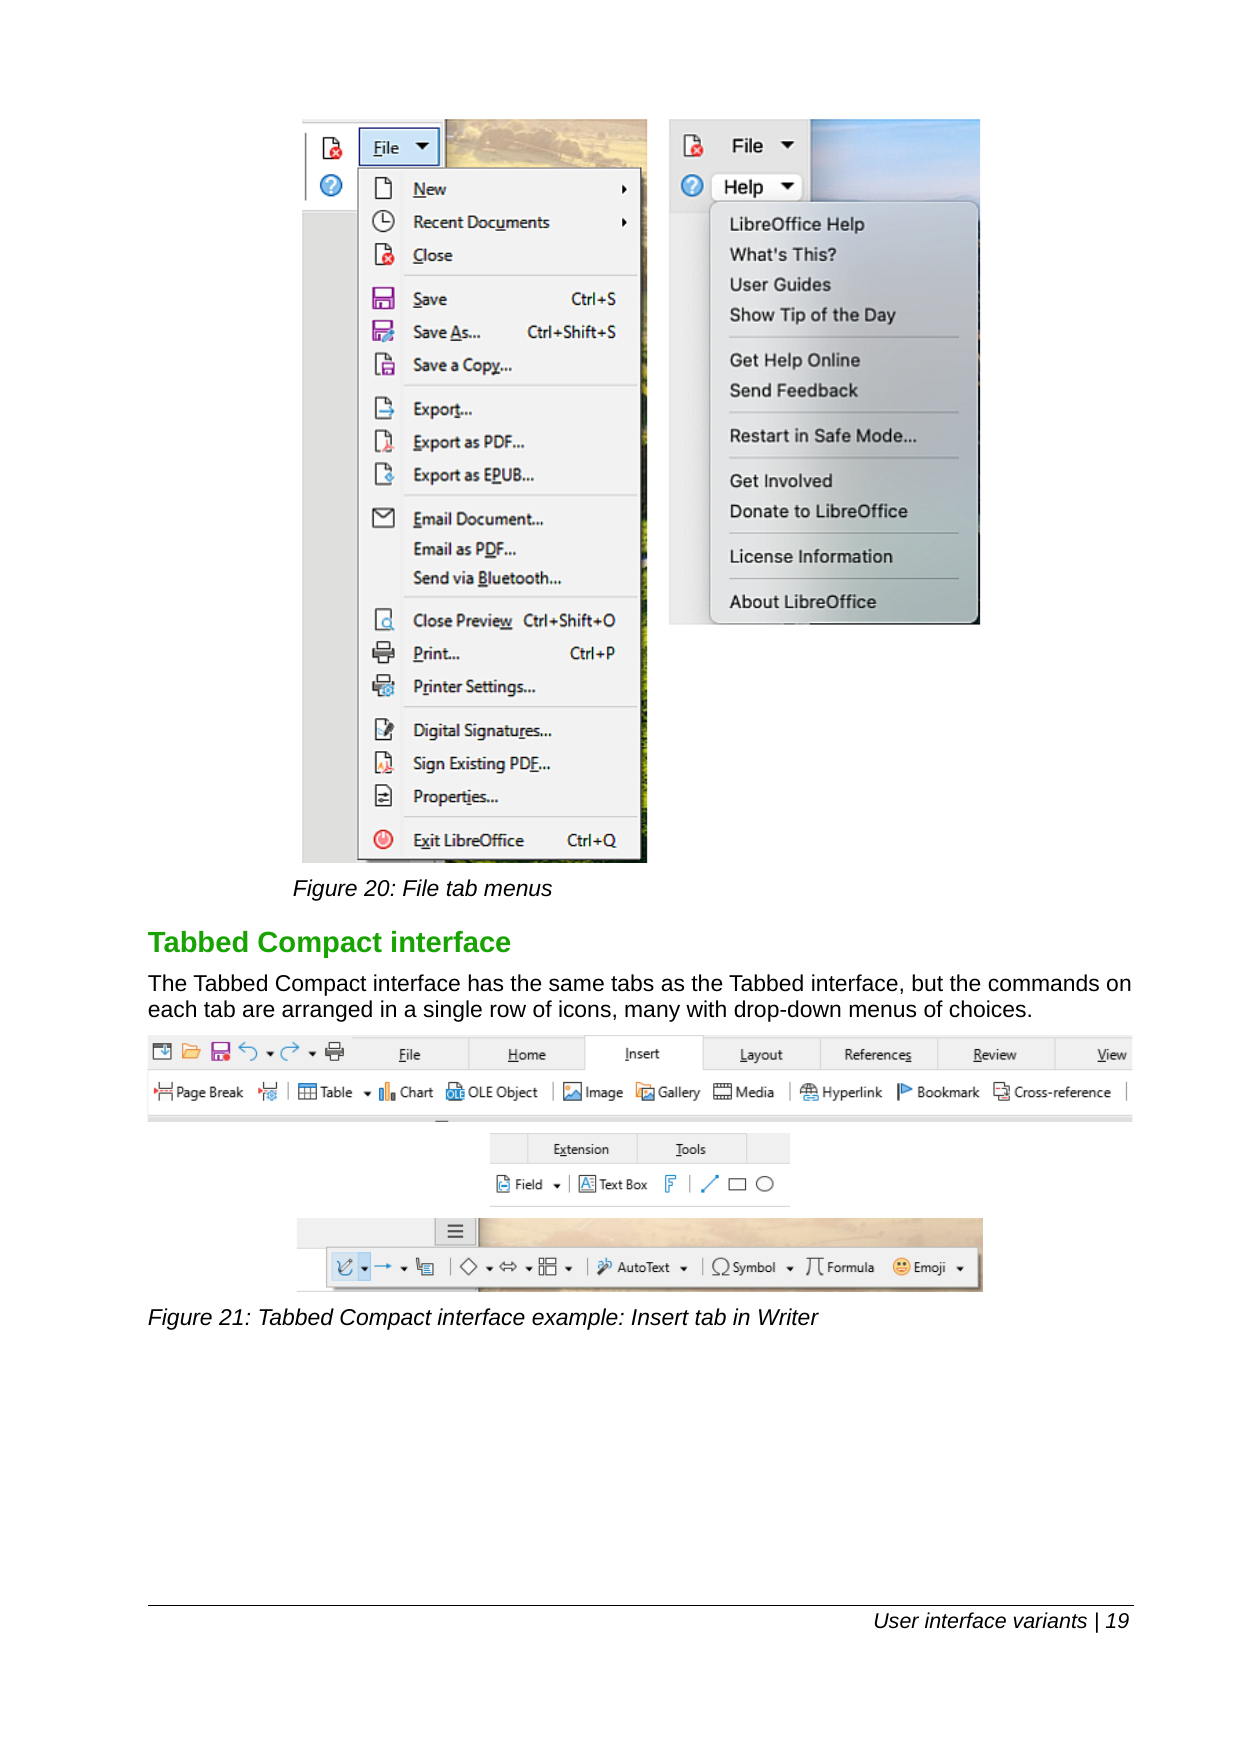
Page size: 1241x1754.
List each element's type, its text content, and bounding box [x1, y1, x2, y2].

picture [296, 1218, 983, 1292]
picture [147, 1035, 1133, 1122]
subtitle Tabbed Compact interface [148, 924, 1134, 958]
picture [301, 118, 981, 863]
text Figure 21: Tabbed Compact interface example: Insert tab in Writer [148, 1304, 1132, 1330]
text Figure 20: File tab menus [293, 874, 989, 901]
picture [489, 1133, 790, 1207]
text The Tabbed Compact interface has the same tabs as the Tabbed interface, but the commands on each tab are arranged in a single row of icons, many with drop-down menus of choices. [148, 970, 1134, 1023]
